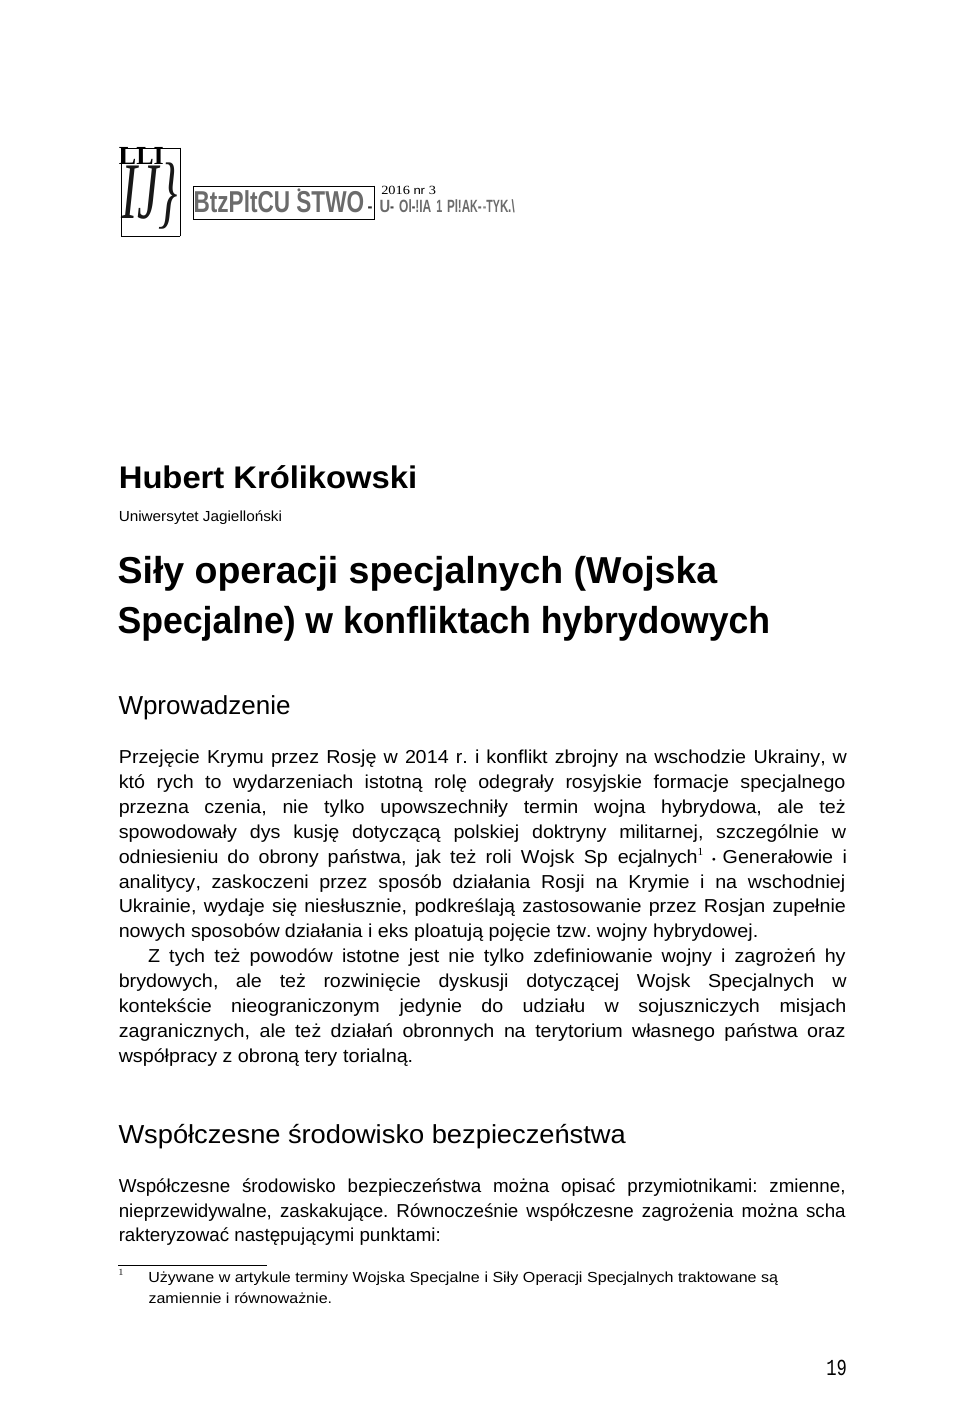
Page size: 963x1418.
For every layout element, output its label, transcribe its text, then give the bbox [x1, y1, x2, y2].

list 2016 nr 3 [297, 183, 860, 197]
text Przejęcie Krymu przez Rosję w 2014 r. i konflikt zbrojny na wschodzie Ukrainy, w któ­ rych to wydarzeniach istotną rolę odegrały rosyjskie formacje specjalnego przezna­ czenia, nie tylko upowszechniły termin wojna hybrydowa, ale też spowodowały dys­ kusję dotyczącą polskiej doktryny militarnej, szczególnie w odniesieniu do obrony państwa, jak też roli Wojsk Sp ecjalnych1 • Generałowie i analitycy, zaskoczeni przez sposób działania Rosji na Krymie i na wschodniej Ukrainie, wydaje się niesłusznie, podkreślają zastosowanie przez Rosjan zupełnie nowych sposobów działania i eks­ ploatują pojęcie tzw. wojny hybrydowej. [118, 746, 847, 942]
text LLI [119, 140, 168, 170]
subtitle 19 [106, 1356, 847, 1382]
text - U- Ol-!IA 1 Pl!AK--TYK.\ [367, 197, 860, 217]
text Z tych też powodów istotne jest nie tylko zdefiniowanie wojny i zagrożeń hy­ brydowych, ale też rozwinięcie dyskusji dotyczącej Wojsk Specjalnych w kontekście nieograniczonym jedynie do udziału w sojuszniczych misjach zagranicznych, ale też działań obronnych na terytorium własnego państwa oraz współpracy z obroną tery­ torialną. [118, 945, 847, 1066]
text 1 Używane w artykule terminy Wojska Specjalne i Siły Operacji Specjalnych traktowane są zamiennie i równoważnie. [118, 1266, 845, 1306]
list BtzPltCU STWO • [194, 187, 373, 219]
text Uniwersytet Jagielloński [118, 508, 860, 524]
text Hubert Królikowski [118, 459, 860, 495]
text Współczesne środowisko bezpieczeństwa można opisać przymiotnikami: zmienne, nieprzewidywalne, zaskakujące. Równocześnie współczesne zagrożenia można scha­ rakteryzować następującymi punktami: [118, 1174, 846, 1246]
subtitle Współczesne środowisko bezpieczeństwa [118, 1119, 860, 1149]
subtitle Wprowadzenie [118, 690, 860, 720]
text Siły operacji specjalnych (Wojska Specjalne) w konfliktach hybrydowych [117, 548, 860, 641]
text IJ} [122, 149, 180, 236]
